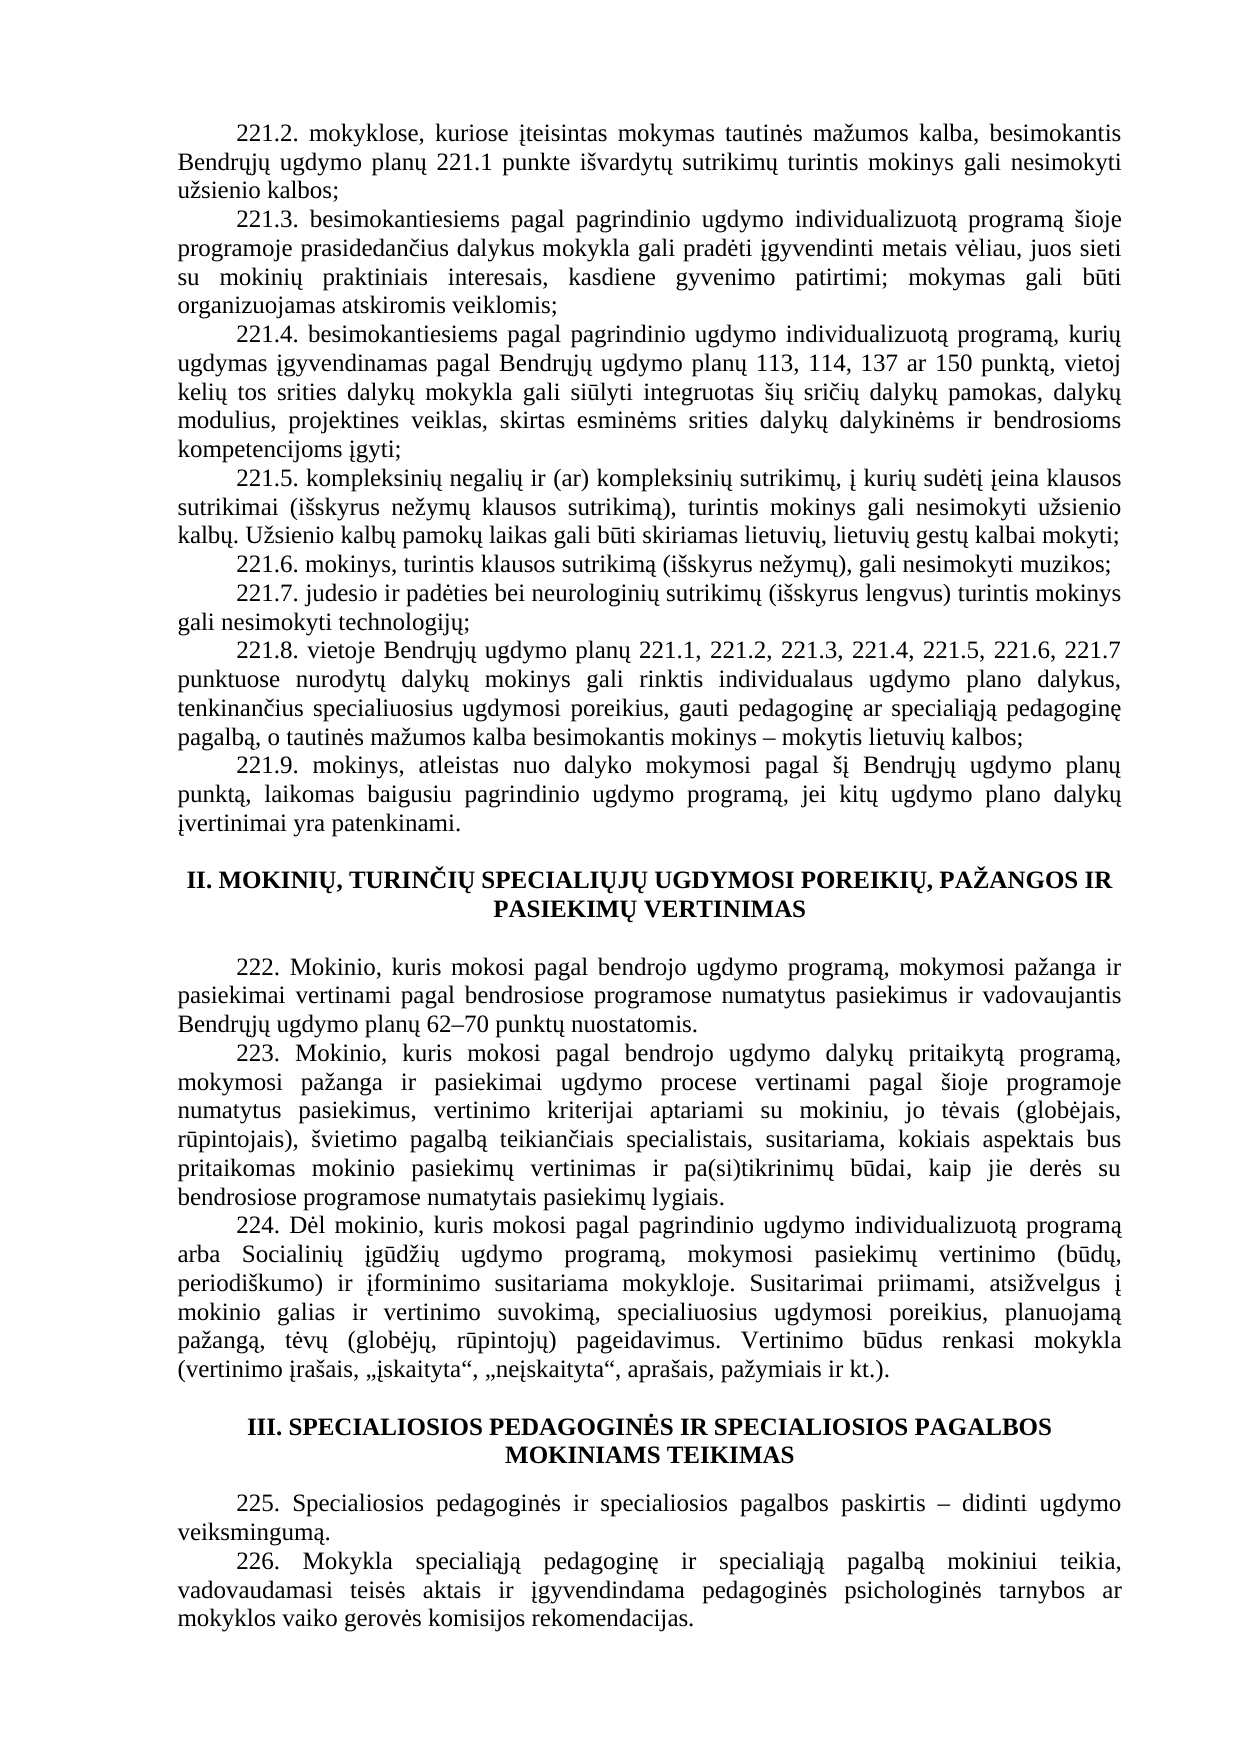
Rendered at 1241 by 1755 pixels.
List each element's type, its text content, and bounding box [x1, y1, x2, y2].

text 223. Mokinio, kuris mokosi pagal bendrojo ugdymo dalykų pritaikytą programą, mokymosi pažanga ir pasiekimai ugdymo procese vertinami pagal šioje programoje numatytus pasiekimus, vertinimo kriterijai aptariami su mokiniu, jo tėvais (globėjais, rūpintojais), švietimo pagalbą teikiančiais specialistais, susitariama, kokiais aspektais bus pritaikomas mokinio pasiekimų vertinimas ir pa(si)tikrinimų būdai, kaip jie derės su bendrosiose programose numatytais pasiekimų lygiais. [177, 1038, 1122, 1211]
text 222. Mokinio, kuris mokosi pagal bendrojo ugdymo programą, mokymosi pažanga ir pasiekimai vertinami pagal bendrosiose programose numatytus pasiekimus ir vadovaujantis Bendrųjų ugdymo planų 62–70 punktų nuostatomis. [177, 952, 1122, 1038]
text III. SPECIALIOSIOS PEDAGOGINĖS IR SPECIALIOSIOS PAGALBOS MOKINIAMS TEIKIMAS [177, 1412, 1122, 1469]
text 221.5. kompleksinių negalių ir (ar) kompleksinių sutrikimų, į kurių sudėtį įeina klausos sutrikimai (išskyrus nežymų klausos sutrikimą), turintis mokinys gali nesimokyti užsienio kalbų. Užsienio kalbų pamokų laikas gali būti skiriamas lietuvių, lietuvių gestų kalbai mokyti; [177, 463, 1122, 549]
text 221.8. vietoje Bendrųjų ugdymo planų 221.1, 221.2, 221.3, 221.4, 221.5, 221.6, 221.7 punktuose nurodytų dalykų mokinys gali rinktis individualaus ugdymo plano dalykus, tenkinančius specialiuosius ugdymosi poreikius, gauti pedagoginę ar specialiąją pedagoginę pagalbą, o tautinės mažumos kalba besimokantis mokinys – mokytis lietuvių kalbos; [177, 636, 1122, 751]
text 221.3. besimokantiesiems pagal pagrindinio ugdymo individualizuotą programą šioje programoje prasidedančius dalykus mokykla gali pradėti įgyvendinti metais vėliau, juos sieti su mokinių praktiniais interesais, kasdiene gyvenimo patirtimi; mokymas gali būti organizuojamas atskiromis veiklomis; [177, 204, 1122, 319]
text 226. Mokykla specialiąją pedagoginę ir specialiąją pagalbą mokiniui teikia, vadovaudamasi teisės aktais ir įgyvendindama pedagoginės psichologinės tarnybos ar mokyklos vaiko gerovės komisijos rekomendacijas. [177, 1546, 1122, 1632]
text 221.7. judesio ir padėties bei neurologinių sutrikimų (išskyrus lengvus) turintis mokinys gali nesimokyti technologijų; [177, 578, 1122, 636]
text 221.9. mokinys, atleistas nuo dalyko mokymosi pagal šį Bendrųjų ugdymo planų punktą, laikomas baigusiu pagrindinio ugdymo programą, jei kitų ugdymo plano dalykų įvertinimai yra patenkinami. [177, 751, 1122, 837]
text 225. Specialiosios pedagoginės ir specialiosios pagalbos paskirtis – didinti ugdymo veiksmingumą. [177, 1488, 1122, 1546]
text 224. Dėl mokinio, kuris mokosi pagal pagrindinio ugdymo individualizuotą programą arba Socialinių įgūdžių ugdymo programą, mokymosi pasiekimų vertinimo (būdų, periodiškumo) ir įforminimo susitariama mokykloje. Susitarimai priimami, atsižvelgus į mokinio galias ir vertinimo suvokimą, specialiuosius ugdymosi poreikius, planuojamą pažangą, tėvų (globėjų, rūpintojų) pageidavimus. Vertinimo būdus renkasi mokykla (vertinimo įrašais, „įskaityta“, „neįskaityta“, aprašais, pažymiais ir kt.). [177, 1211, 1122, 1383]
text 221.2. mokyklose, kuriose įteisintas mokymas tautinės mažumos kalba, besimokantis Bendrųjų ugdymo planų 221.1 punkte išvardytų sutrikimų turintis mokinys gali nesimokyti užsienio kalbos; [177, 118, 1122, 204]
text II. MOKINIŲ, TURINČIŲ SPECIALIŲJŲ UGDYMOSI POREIKIŲ, PAŽANGOS IR PASIEKIMŲ VERTINIMAS [177, 866, 1122, 923]
text 221.6. mokinys, turintis klausos sutrikimą (išskyrus nežymų), gali nesimokyti muzikos; [177, 549, 1122, 578]
text 221.4. besimokantiesiems pagal pagrindinio ugdymo individualizuotą programą, kurių ugdymas įgyvendinamas pagal Bendrųjų ugdymo planų 113, 114, 137 ar 150 punktą, vietoj kelių tos srities dalykų mokykla gali siūlyti integruotas šių sričių dalykų pamokas, dalykų modulius, projektines veiklas, skirtas esminėms srities dalykų dalykinėms ir bendrosioms kompetencijoms įgyti; [177, 319, 1122, 463]
